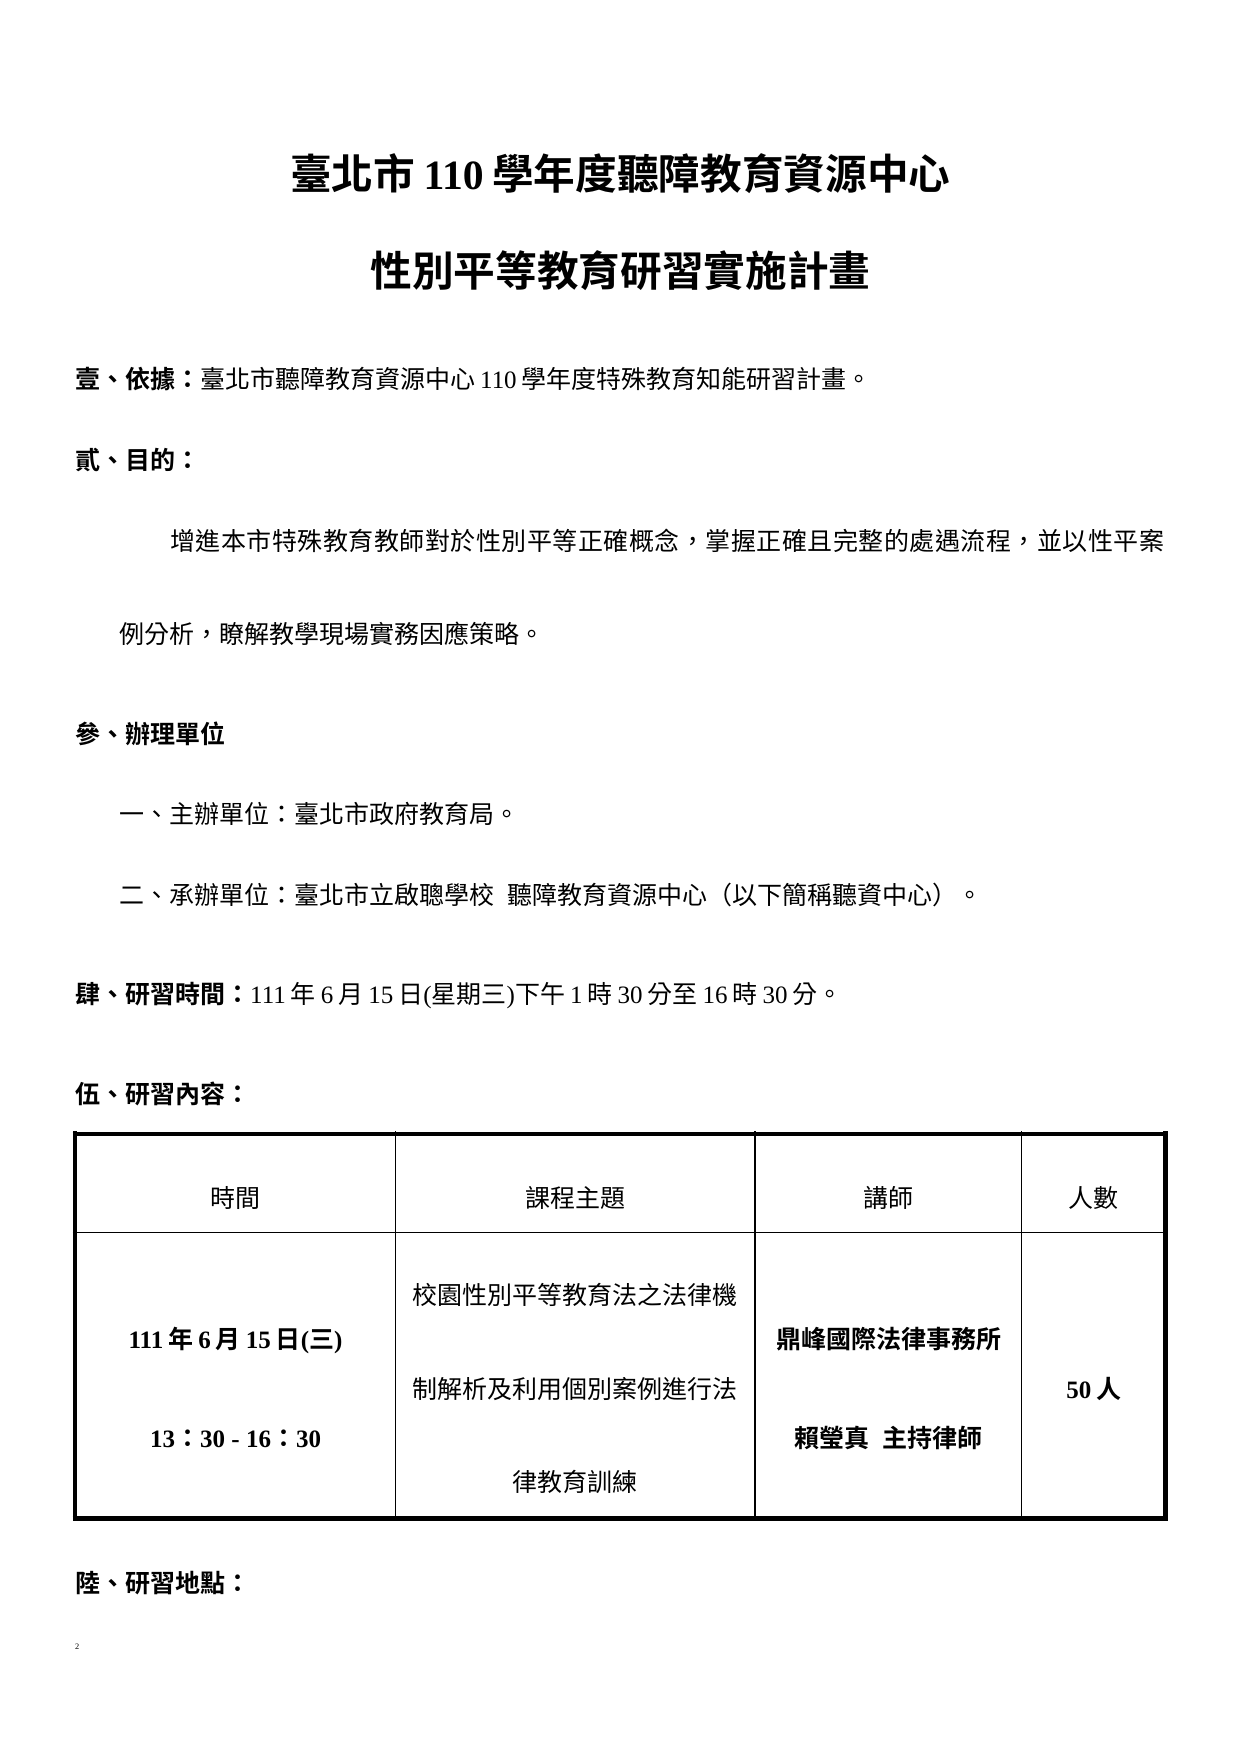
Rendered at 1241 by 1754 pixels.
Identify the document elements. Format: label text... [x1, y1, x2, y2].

text 臺北市110學年度聽障教育資源中心 [75, 141, 1165, 201]
table_header 時間 [77, 1136, 395, 1232]
table_cell 鼎峰國際法律事務所 賴瑩真 主持律師 [756, 1233, 1021, 1516]
text 壹、依據：臺北市聽障教育資源中心110學年度特殊教育知能研習計畫。 [75, 336, 1165, 399]
text 參、辦理單位 [75, 691, 1165, 753]
text 陸、研習地點： [75, 1539, 1165, 1602]
text 伍、研習內容： [75, 1051, 1165, 1113]
table_cell 50人 [1022, 1233, 1163, 1516]
table_cell 校園性別平等教育法之法律機制解析及利用個別案例進行法律教育訓練 [396, 1233, 754, 1516]
table_header 講師 [756, 1136, 1021, 1232]
text 增進本市特殊教育教師對於性別平等正確概念，掌握正確且完整的處遇流程，並以性平案例分析，瞭解教學現場實務因應策略。 [119, 498, 1165, 654]
table_header 人數 [1022, 1136, 1163, 1232]
table_header 課程主題 [396, 1136, 754, 1232]
text 貳、目的： [75, 417, 1165, 479]
text 一、主辦單位：臺北市政府教育局。 [75, 771, 1165, 834]
text 二、承辦單位：臺北市立啟聰學校 聽障教育資源中心（以下簡稱聽資中心）。 [75, 852, 1165, 914]
text 肆、研習時間：111年6月15日(星期三)下午1時30分至16時30分。 [75, 951, 1165, 1014]
table_cell 111年6月15日(三) 13：30 - 16：30 [77, 1233, 395, 1516]
text 性別平等教育研習實施計畫 [75, 238, 1165, 299]
